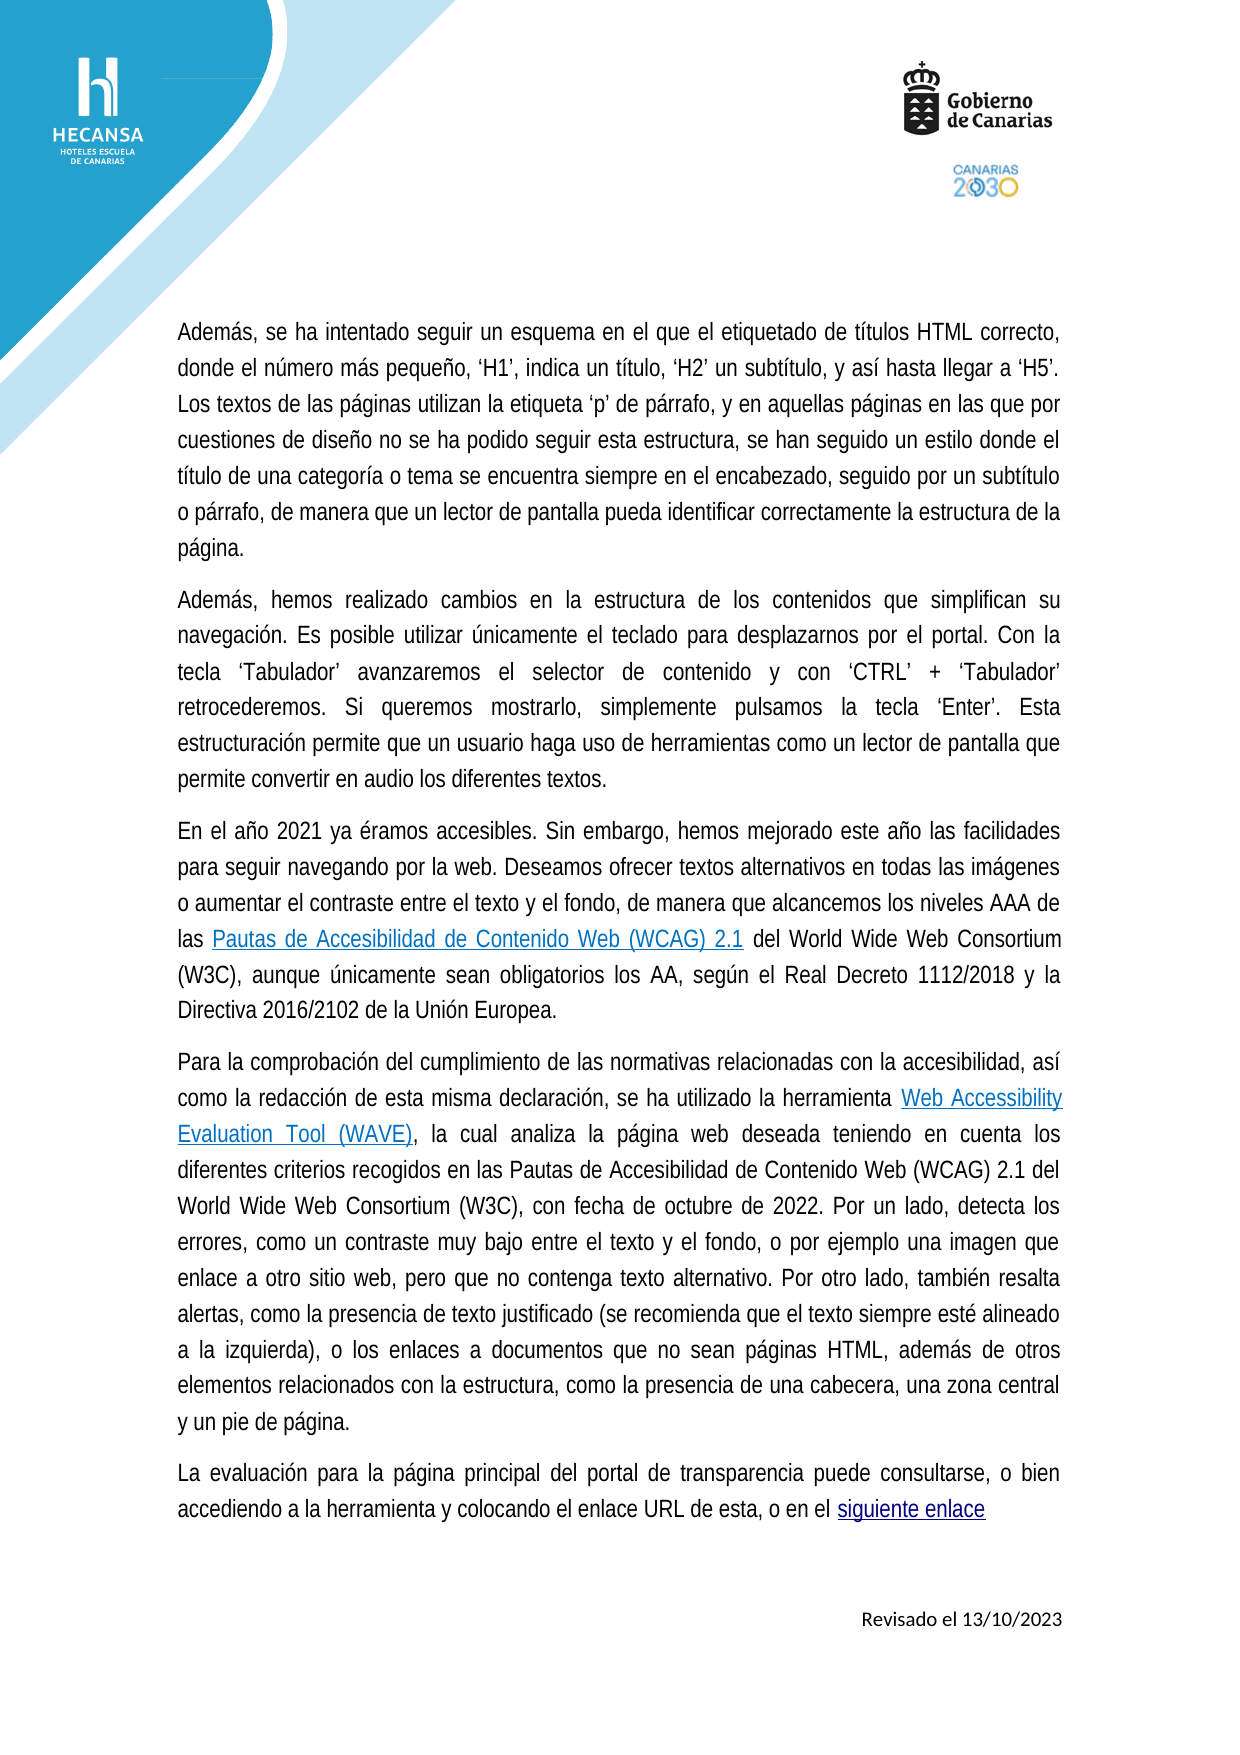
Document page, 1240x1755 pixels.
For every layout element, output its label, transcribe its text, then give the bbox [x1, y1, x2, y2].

text La evaluación para la página principal del portal de transparencia puede consultarse, o bien accediendo a la herramienta y colocando el enlace URL de esta, o en el siguiente enlace [177, 1451, 1062, 1523]
text Además, se ha intentado seguir un esquema en el que el etiquetado de títulos HTML correcto, donde el número más pequeño, ‘H1’, indica un título, ‘H2’ un subtítulo, y así hasta llegar a ‘H5’. Los textos de las páginas utilizan la etiqueta ‘p’ de párrafo, y en aquellas páginas en las que por cuestiones de diseño no se ha podido seguir esta estructura, se han seguido un estilo donde el título de una categoría o tema se encuentra siempre en el encabezado, seguido por un subtítulo o párrafo, de manera que un lector de pantalla pueda identificar correctamente la estructura de la página. [177, 310, 1062, 562]
text Además, hemos realizado cambios en la estructura de los contenidos que simplifican su navegación. Es posible utilizar únicamente el teclado para desplazarnos por el portal. Con la tecla ‘Tabulador’ avanzaremos el selector de contenido y con ‘CTRL’ + ‘Tabulador’ retrocederemos. Si queremos mostrarlo, simplemente pulsamos la tecla ‘Enter’. Esta estructuración permite que un usuario haga uso de herramientas como un lector de pantalla que permite convertir en audio los diferentes textos. [177, 577, 1062, 793]
text Para la comprobación del cumplimiento de las normativas relacionadas con la accesibilidad, así como la redacción de esta misma declaración, se ha utilizado la herramienta Web Accessibility Evaluation Tool (WAVE), la cual analiza la página web deseada teniendo en cuenta los diferentes criterios recogidos en las Pautas de Accesibilidad de Contenido Web (WCAG) 2.1 del World Wide Web Consortium (W3C), con fecha de octubre de 2022. Por un lado, detecta los errores, como un contraste muy bajo entre el texto y el fondo, o por ejemplo una imagen que enlace a otro sitio web, pero que no contenga texto alternativo. Por otro lado, también resalta alertas, como la presencia de texto justificado (se recomienda que el texto siempre esté alineado a la izquierda), o los enlaces a documentos que no sean páginas HTML, además de otros elementos relacionados con la estructura, como la presencia de una cabecera, una zona central y un pie de página. [177, 1040, 1062, 1435]
text En el año 2021 ya éramos accesibles. Sin embargo, hemos mejorado este año las facilidades para seguir navegando por la web. Deseamos ofrecer textos alternativos en todas las imágenes o aumentar el contraste entre el texto y el fondo, de manera que alcancemos los niveles AAA de las Pautas de Accesibilidad de Contenido Web (WCAG) 2.1 del World Wide Web Consortium (W3C), aunque únicamente sean obligatorios los AA, según el Real Decreto 1112/2018 y la Directiva 2016/2102 de la Unión Europea. [177, 808, 1062, 1024]
